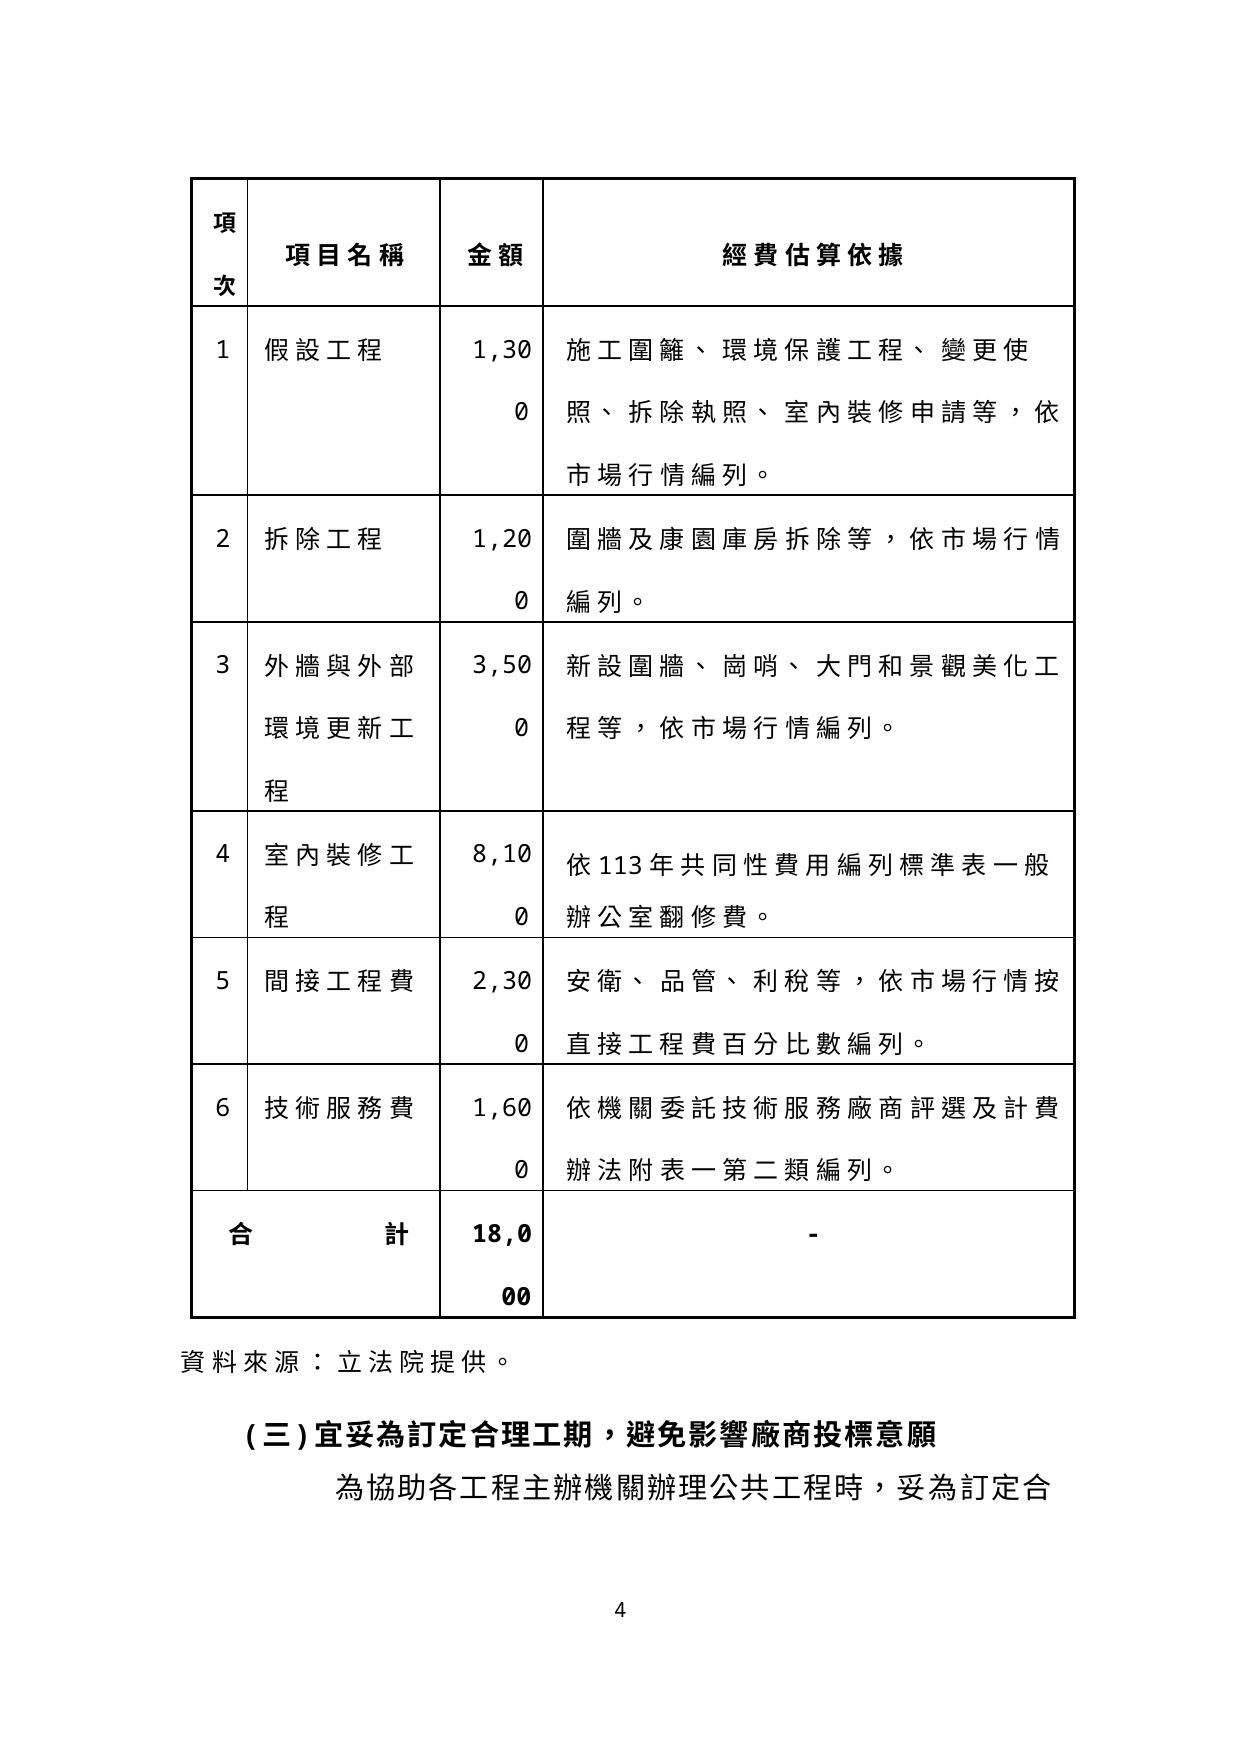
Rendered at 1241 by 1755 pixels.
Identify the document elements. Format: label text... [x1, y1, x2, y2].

table_header 項次 [193, 180, 247, 305]
table_cell 施工圍籬、環境保護工程、變更使照、拆除執照、室內裝修申請等，依市場行情編列。 [544, 307, 1073, 494]
table_cell 依113年共同性費用編列標準表一般辦公室翻修費。 [544, 812, 1073, 937]
text 為協助各工程主辦機關辦理公共工程時，妥為訂定合理工期，以利工程規劃設計及施工順利執行，行政院公共工程委員會已訂定「公共工程訂定工期參考原則」(下稱參考原則)，其中第5點規定：「機關因政策或使用需求致須採限期完工或較短工期者，應衡量實際可工作之日，及必須對應投入之人力、機具及材料等，合理編列預算，並一併評估基本資料蒐集及相關作業必要時間、密集投入資源之可行性、所需資源經費及衍生之工程風險因子。」爰本案年度預算、工期之安排及能量估算，宜儘可能將風險列入期程及經費評估，落實計畫風險評估檢討。 [266, 1444, 1063, 1507]
table_cell 1,200 [441, 496, 542, 621]
table_header 金額 [441, 180, 542, 305]
table_cell 1 [193, 307, 247, 494]
table_cell 3 [193, 623, 247, 810]
table_cell 間接工程費 [248, 938, 439, 1063]
table_cell 1,600 [441, 1065, 542, 1190]
text (三)宜妥為訂定合理工期，避免影響廠商投標意願 [236, 1382, 1063, 1444]
table_cell 室內裝修工程 [248, 812, 439, 937]
table_cell 6 [193, 1065, 247, 1190]
table_cell 8,100 [441, 812, 542, 937]
table_cell 外牆與外部環境更新工程 [248, 623, 439, 810]
table_cell 技術服務費 [248, 1065, 439, 1190]
text 資料來源：立法院提供。 [177, 1319, 1063, 1382]
table_cell - [544, 1191, 1073, 1316]
table_header 經費估算依據 [544, 180, 1073, 305]
table_cell 假設工程 [248, 307, 439, 494]
table_cell 拆除工程 [248, 496, 439, 621]
table_cell 合 計 [193, 1191, 439, 1316]
table_cell 18,000 [441, 1191, 542, 1316]
table_cell 依機關委託技術服務廠商評選及計費辦法附表一第二類編列。 [544, 1065, 1073, 1190]
table_cell 1,300 [441, 307, 542, 494]
table_cell 4 [193, 812, 247, 937]
table_header 項目名稱 [248, 180, 439, 305]
table_cell 新設圍牆、崗哨、大門和景觀美化工程等，依市場行情編列。 [544, 623, 1073, 810]
table_cell 圍牆及康園庫房拆除等，依市場行情編列。 [544, 496, 1073, 621]
table_cell 2,300 [441, 938, 542, 1063]
table_cell 2 [193, 496, 247, 621]
table_cell 安衛、品管、利稅等，依市場行情按直接工程費百分比數編列。 [544, 938, 1073, 1063]
table_cell 3,500 [441, 623, 542, 810]
table_cell 5 [193, 938, 247, 1063]
